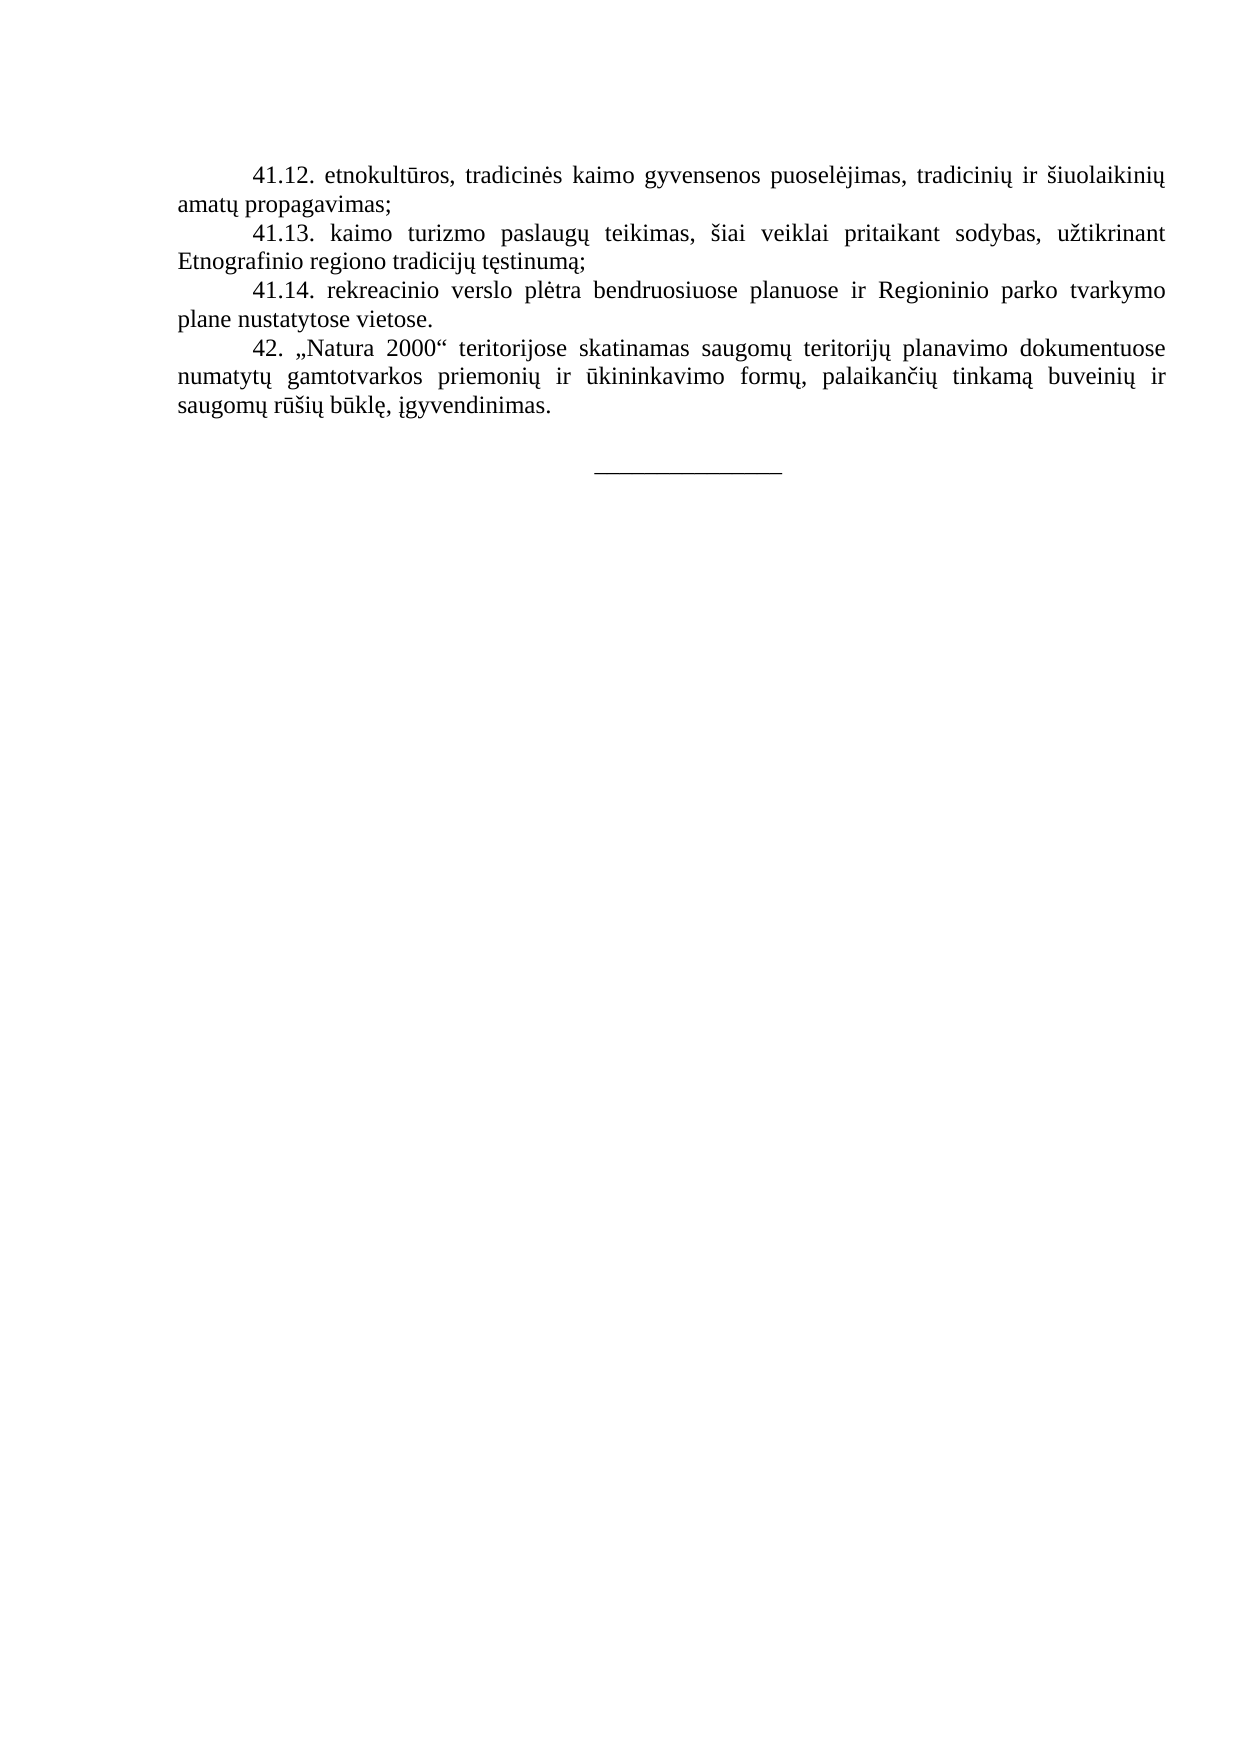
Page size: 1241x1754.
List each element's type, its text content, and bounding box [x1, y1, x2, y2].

text 41.14. rekreacinio verslo plėtra bendruosiuose planuose ir Regioninio parko tvarkymo plane nustatytose vietose. [177, 275, 1166, 333]
text 42. „Natura 2000“ teritorijose skatinamas saugomų teritorijų planavimo dokumentuose numatytų gamtotvarkos priemonių ir ūkininkavimo formų, palaikančių tinkamą buveinių ir saugomų rūšių būklę, įgyvendinimas. [177, 333, 1166, 419]
text 41.12. etnokultūros, tradicinės kaimo gyvensenos puoselėjimas, tradicinių ir šiuolaikinių amatų propagavimas; [177, 160, 1166, 218]
text _______________ [177, 448, 1166, 476]
text 41.13. kaimo turizmo paslaugų teikimas, šiai veiklai pritaikant sodybas, užtikrinant Etnografinio regiono tradicijų tęstinumą; [177, 218, 1166, 275]
